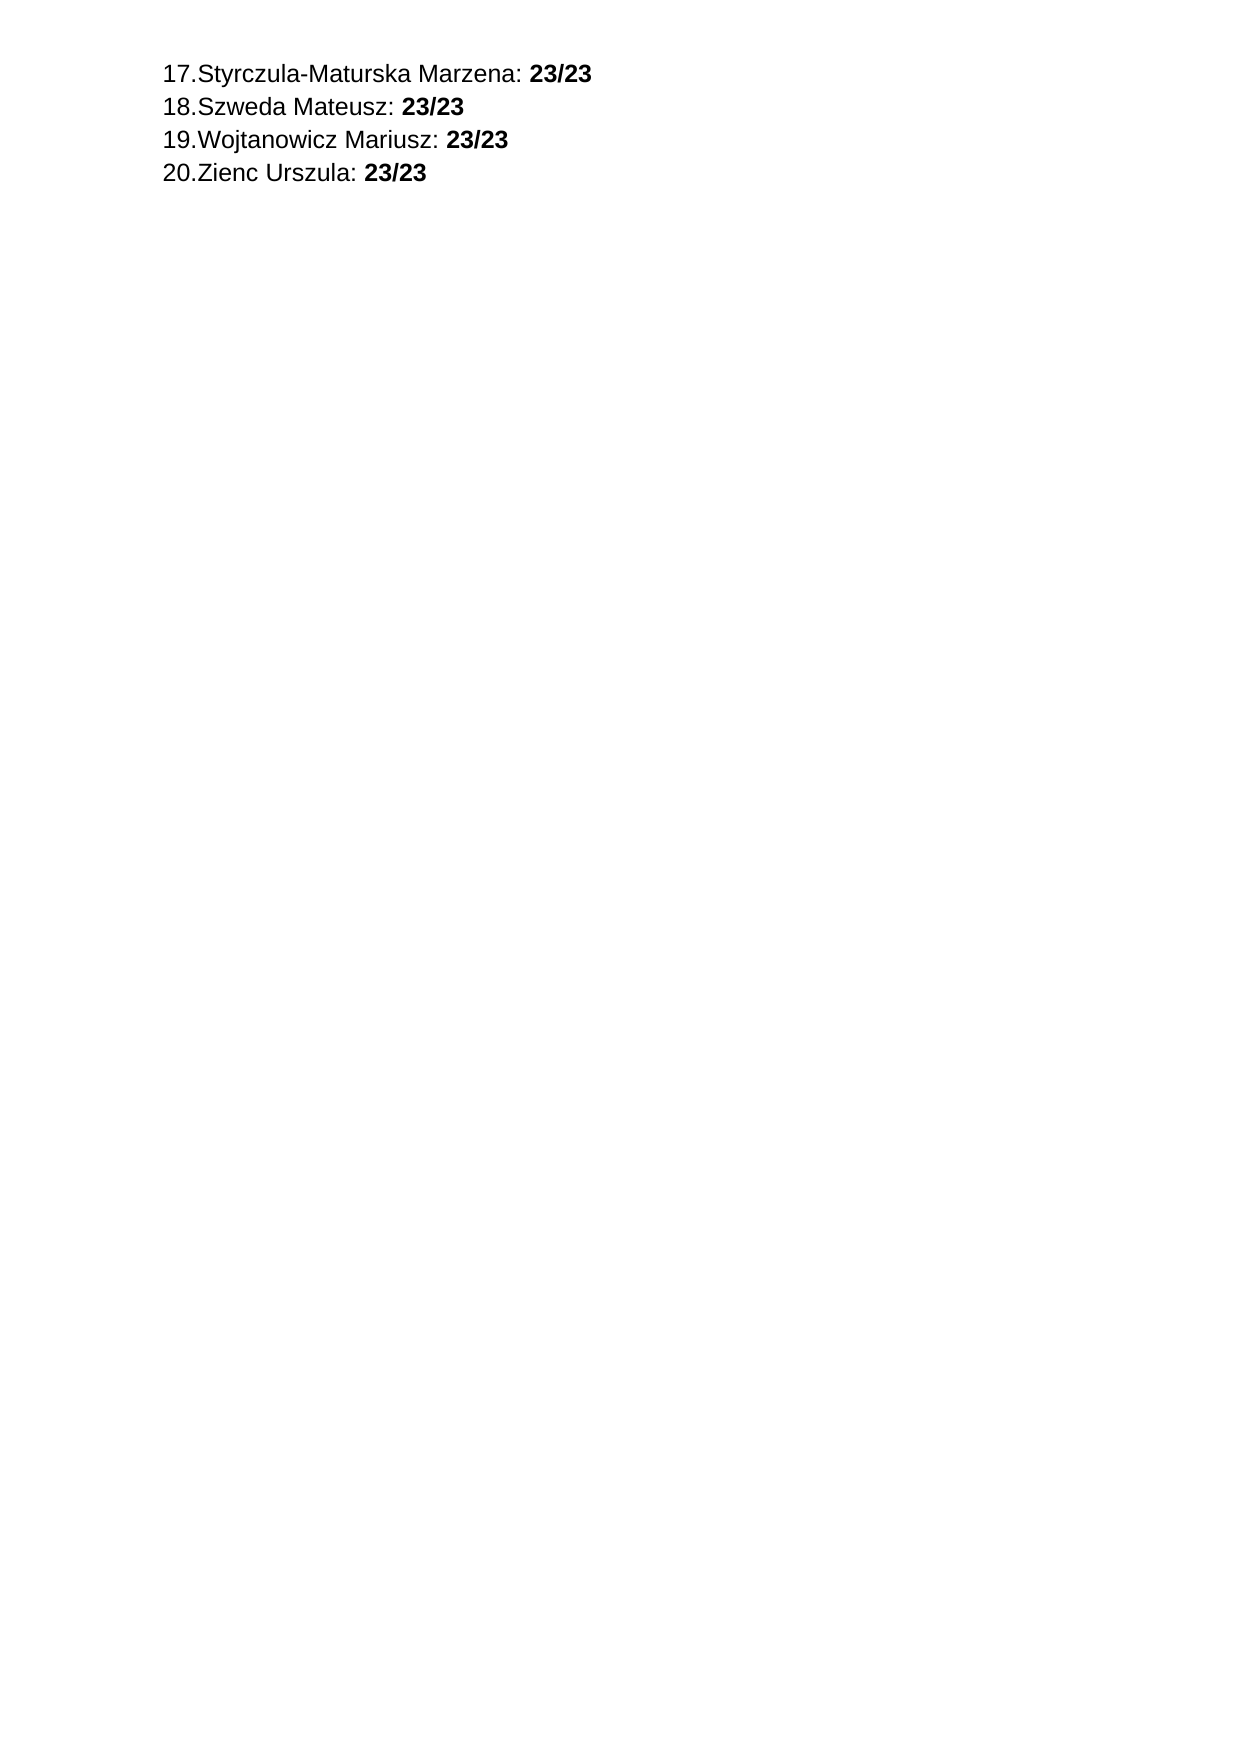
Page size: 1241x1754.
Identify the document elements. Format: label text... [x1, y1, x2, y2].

list Szweda Mateusz: 23/23 [162, 92, 1181, 121]
list Styrczula-Maturska Marzena: 23/23 [162, 59, 1181, 88]
list Zienc Urszula: 23/23 [162, 158, 1181, 187]
list Wojtanowicz Mariusz: 23/23 [162, 125, 1181, 154]
